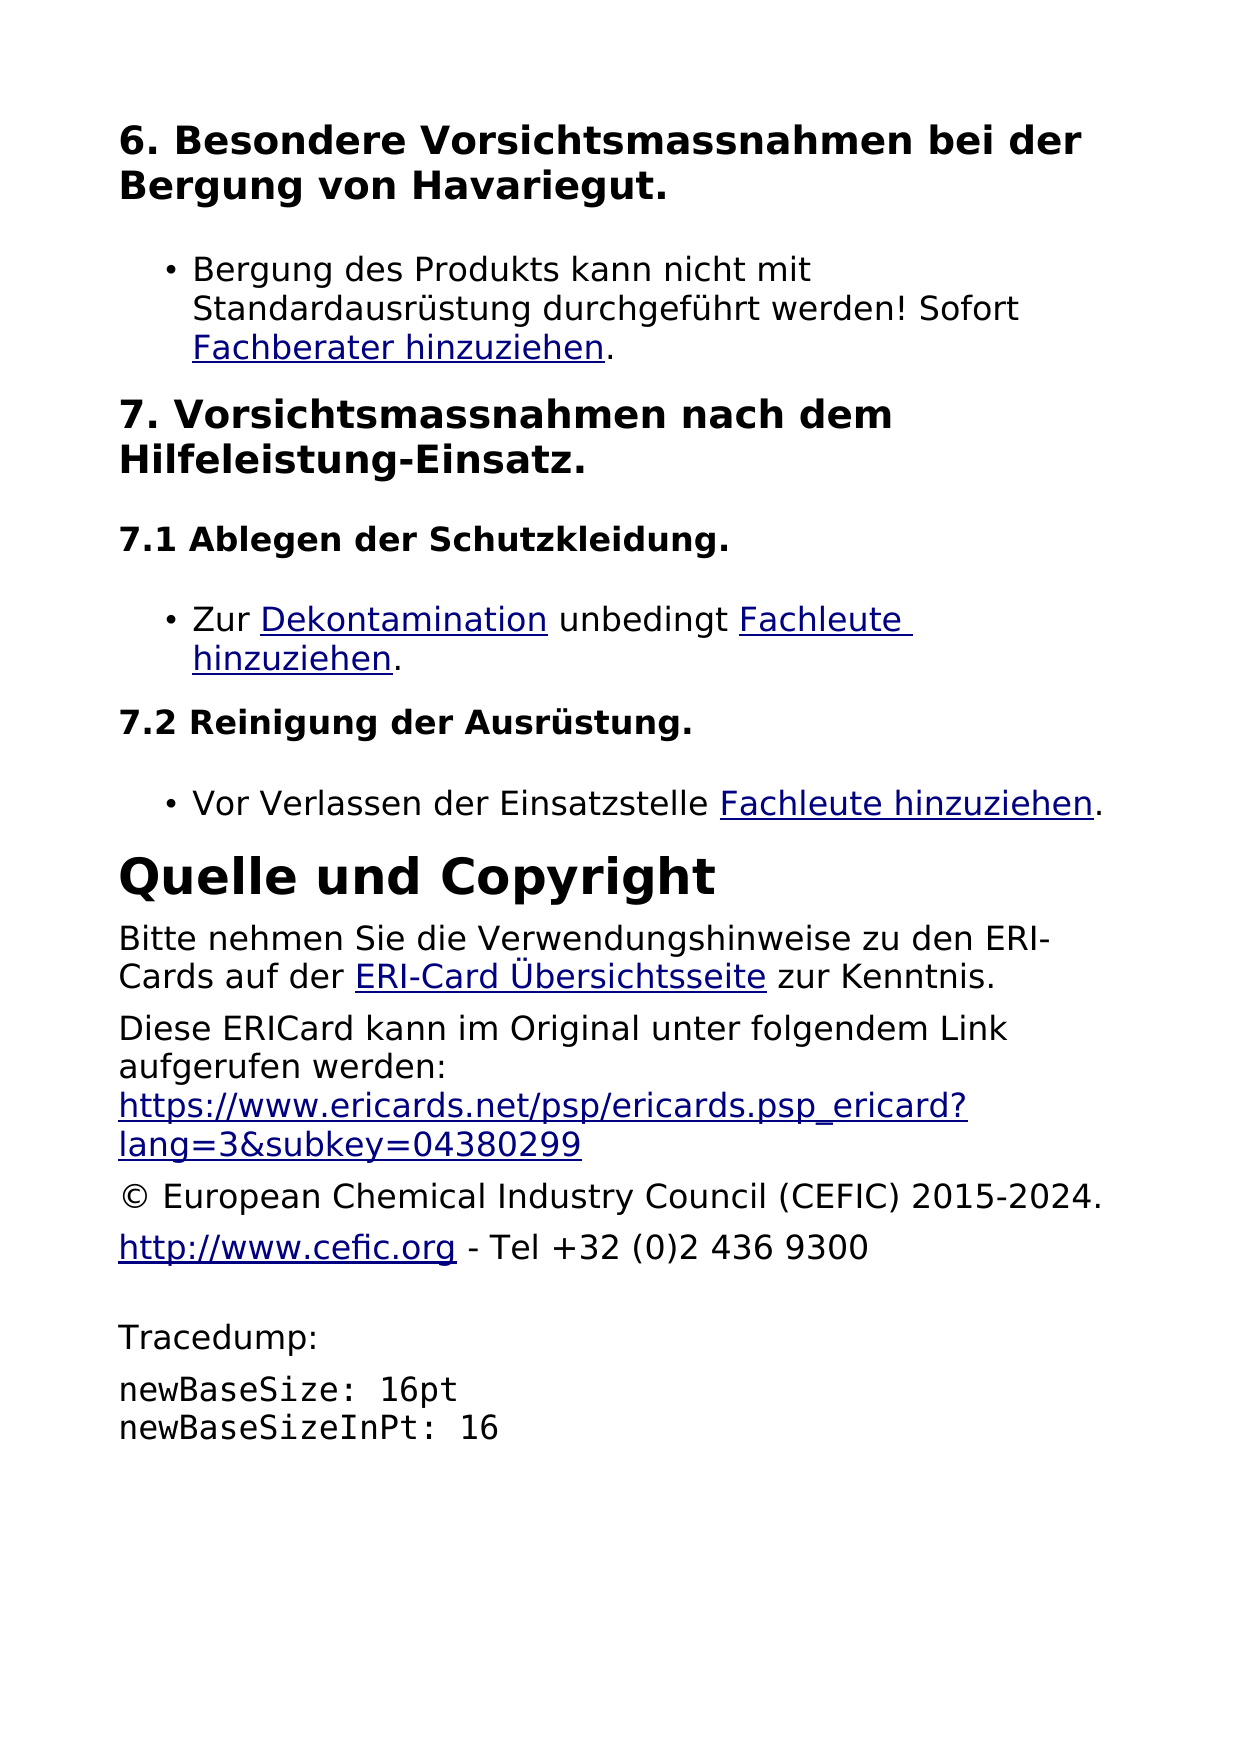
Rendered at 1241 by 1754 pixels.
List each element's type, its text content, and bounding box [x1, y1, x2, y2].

subtitle 7. Vorsichtsmassnahmen nach dem Hilfeleistung-Einsatz. [118, 392, 1122, 482]
text Tracedump: [118, 1280, 1122, 1357]
subtitle 6. Besondere Vorsichtsmassnahmen bei der Bergung von Havariegut. [118, 118, 1122, 208]
list Vor Verlassen der Einsatzstelle Fachleute hinzuziehen. [177, 784, 1122, 823]
subtitle Quelle und Copyright [118, 848, 1122, 906]
text Bitte nehmen Sie die Verwendungshinweise zu den ERI-Cards auf der ERI-Card Übersichtsseite zur Kenntnis. [118, 919, 1122, 997]
text http://www.cefic.org - Tel +32 (0)2 436 9300 [118, 1228, 1122, 1267]
list Zur Dekontamination unbedingt Fachleute hinzuziehen. [177, 601, 1122, 678]
text © European Chemical Industry Council (CEFIC) 2015-2024. [118, 1177, 1122, 1216]
text newBaseSize: 16pt newBaseSizeInPt: 16 [118, 1370, 1122, 1448]
text Diese ERICard kann im Original unter folgendem Link aufgerufen werden: https://www.ericards.net/psp/ericards.psp_ericard?lang=3&subkey=04380299 [118, 1009, 1122, 1164]
list Bergung des Produkts kann nicht mit Standardausrüstung durchgeführt werden! Sofort Fachberater hinzuziehen. [177, 251, 1122, 367]
subtitle 7.1 Ablegen der Schutzkleidung. [118, 520, 1122, 559]
subtitle 7.2 Reinigung der Ausrüstung. [118, 703, 1122, 742]
